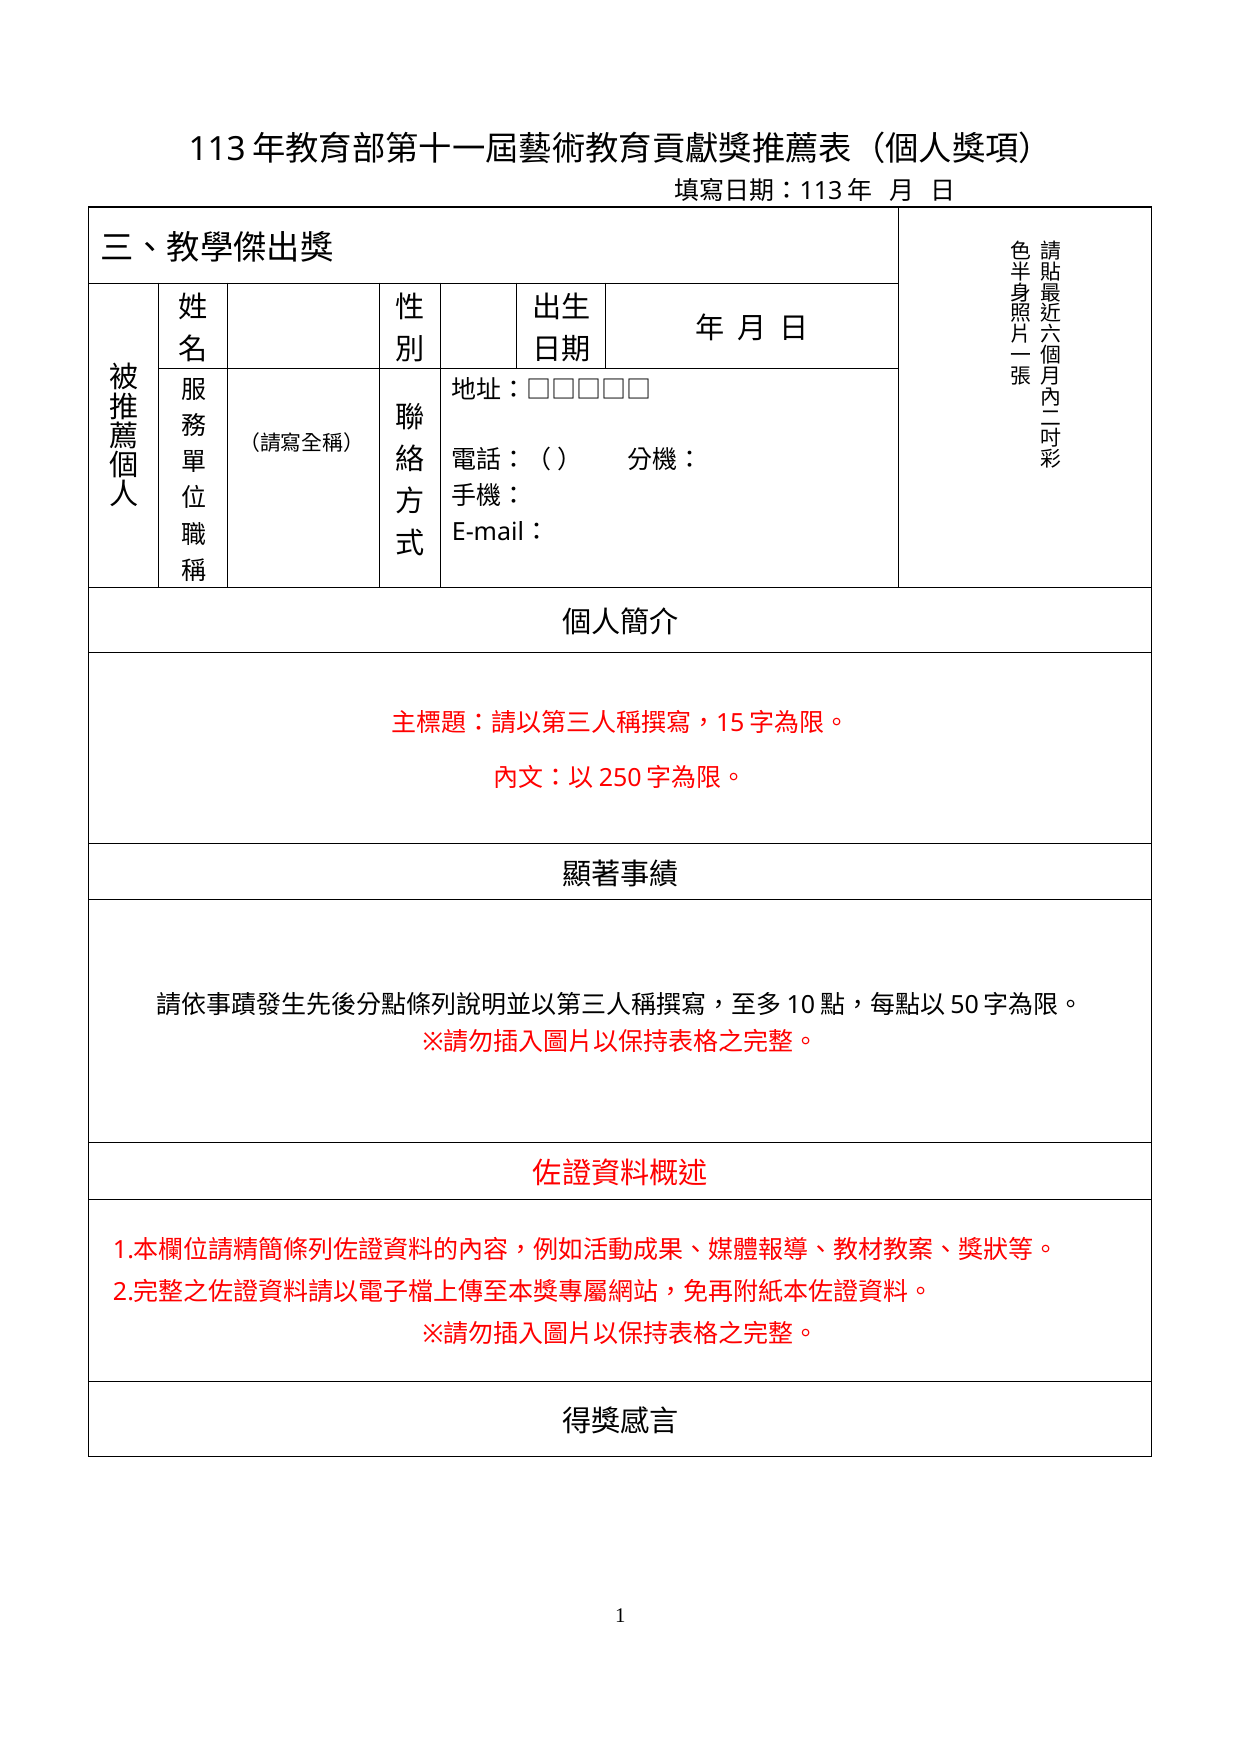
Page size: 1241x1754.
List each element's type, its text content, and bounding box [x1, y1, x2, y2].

text 填寫日期：113年 月 日 [68, 170, 1172, 206]
table_cell 得獎感言 [89, 1382, 1151, 1456]
table_cell 服務單位職稱 [159, 369, 227, 587]
table_cell 地址：□□□□□ 電話：（ ） 分機： 手機： E-mail： [441, 369, 898, 587]
table_cell 請依事蹟發生先後分點條列說明並以第三人稱撰寫，至多10點，每點以50字為限。 ※請勿插入圖片以保持表格之完整。 [89, 900, 1151, 1142]
table_cell 1.本欄位請精簡條列佐證資料的內容，例如活動成果、媒體報導、教材教案、獎狀等。 2.完整之佐證資料請以電子檔上傳至本獎專屬網站，免再附紙本佐證資料。 ※請勿插入圖片以保持表格之完整。 [89, 1200, 1151, 1381]
table_cell 年 月 日 [606, 284, 898, 368]
table_cell 姓名 [159, 284, 227, 368]
table_cell 主標題：請以第三人稱撰寫，15字為限。 內文：以250字為限。 [89, 653, 1151, 843]
table_cell 性別 [380, 284, 440, 368]
table_cell 被推薦個人 [89, 284, 158, 587]
table_cell 聯絡方式 [380, 369, 440, 587]
table_cell [441, 284, 516, 368]
table_cell 佐證資料概述 [89, 1143, 1151, 1199]
table_cell （請寫全稱） [228, 369, 379, 587]
table_cell [899, 283, 1151, 587]
table_cell 顯著事績 [89, 844, 1151, 899]
table_cell 個人簡介 [89, 588, 1151, 652]
table_header [899, 208, 1151, 282]
table_cell 出生日期 [517, 284, 605, 368]
table_cell [228, 284, 379, 368]
table_header 三、教學傑出獎 [89, 208, 898, 282]
text 113年教育部第十一屆藝術教育貢獻獎推薦表（個人獎項） [68, 122, 1172, 170]
